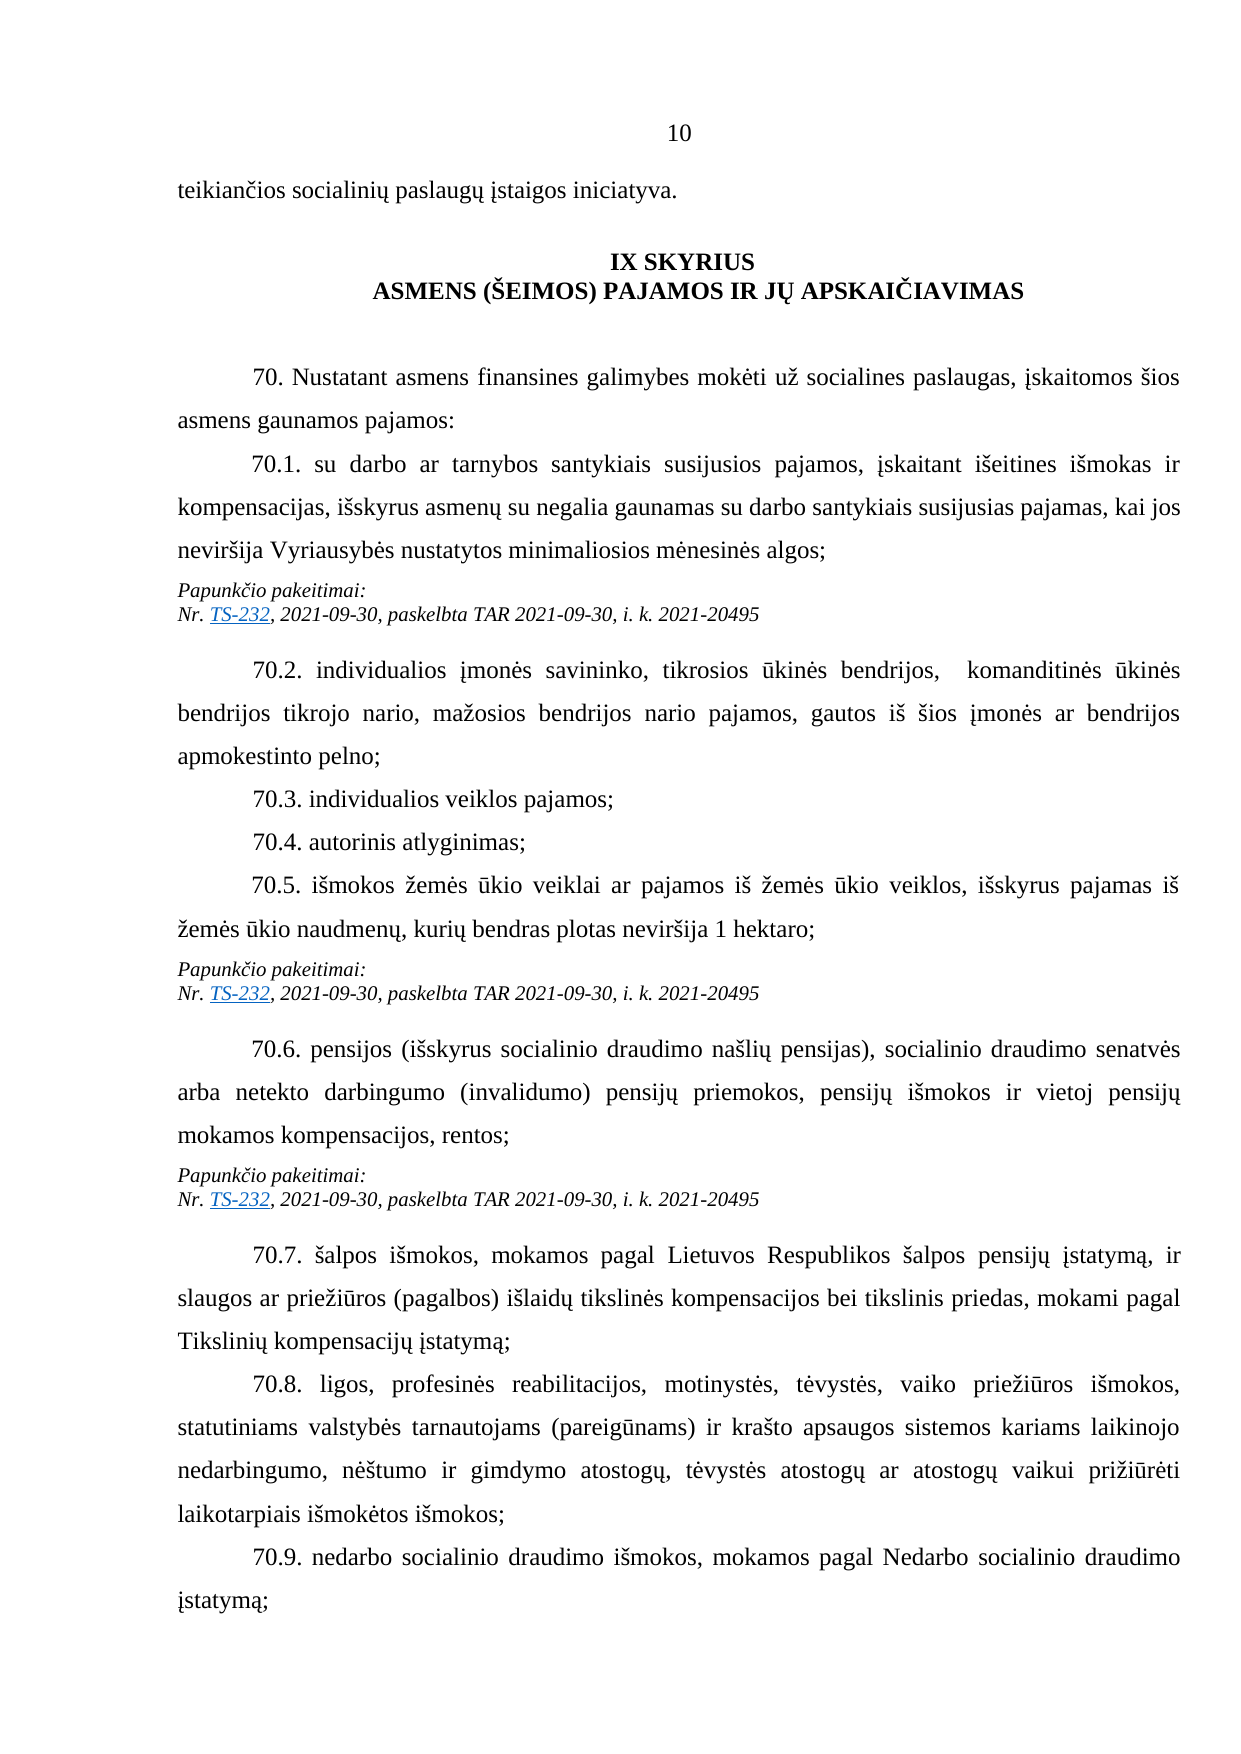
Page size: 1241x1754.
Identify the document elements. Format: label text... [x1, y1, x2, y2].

text Papunkčio pakeitimai: [177, 957, 1181, 981]
text 70.5. išmokos žemės ūkio veiklai ar pajamos iš žemės ūkio veiklos, išskyrus pajamas iš žemės ūkio naudmenų, kurių bendras plotas neviršija 1 hektaro; [177, 871, 1181, 942]
text ASMENS (ŠEIMOS) PAJAMOS IR JŲ APSKAIČIAVIMAS [177, 276, 1181, 305]
text 70.4. autorinis atlyginimas; [177, 827, 1181, 856]
text Papunkčio pakeitimai: [177, 1163, 1181, 1187]
text Nr. TS-232, 2021-09-30, paskelbta TAR 2021-09-30, i. k. 2021-20495 [177, 602, 1181, 626]
text 70.6. pensijos (išskyrus socialinio draudimo našlių pensijas), socialinio draudimo senatvės arba netekto darbingumo (invalidumo) pensijų priemokos, pensijų išmokos ir vietoj pensijų mokamos kompensacijos, rentos; [177, 1034, 1181, 1149]
text 70.1. su darbo ar tarnybos santykiais susijusios pajamos, įskaitant išeitines išmokas ir kompensacijas, išskyrus asmenų su negalia gaunamas su darbo santykiais susijusias pajamas, kai jos neviršija Vyriausybės nustatytos minimaliosios mėnesinės algos; [177, 449, 1181, 564]
text Nr. TS-232, 2021-09-30, paskelbta TAR 2021-09-30, i. k. 2021-20495 [177, 1187, 1181, 1211]
text IX SKYRIUS [177, 247, 1181, 276]
text 70.7. šalpos išmokos, mokamos pagal Lietuvos Respublikos šalpos pensijų įstatymą, ir slaugos ar priežiūros (pagalbos) išlaidų tikslinės kompensacijos bei tikslinis priedas, mokami pagal Tikslinių kompensacijų įstatymą; [177, 1240, 1181, 1355]
text 70.2. individualios įmonės savininko, tikrosios ūkinės bendrijos, komanditinės ūkinės bendrijos tikrojo nario, mažosios bendrijos nario pajamos, gautos iš šios įmonės ar bendrijos apmokestinto pelno; [177, 655, 1181, 770]
text 70.8. ligos, profesinės reabilitacijos, motinystės, tėvystės, vaiko priežiūros išmokos, statutiniams valstybės tarnautojams (pareigūnams) ir krašto apsaugos sistemos kariams laikinojo nedarbingumo, nėštumo ir gimdymo atostogų, tėvystės atostogų ar atostogų vaikui prižiūrėti laikotarpiais išmokėtos išmokos; [177, 1369, 1181, 1527]
text Papunkčio pakeitimai: [177, 578, 1181, 602]
text 70.9. nedarbo socialinio draudimo išmokos, mokamos pagal Nedarbo socialinio draudimo įstatymą; [177, 1542, 1181, 1614]
text teikiančios socialinių paslaugų įstaigos iniciatyva. [177, 176, 1181, 204]
text Nr. TS-232, 2021-09-30, paskelbta TAR 2021-09-30, i. k. 2021-20495 [177, 981, 1181, 1005]
text 70. Nustatant asmens finansines galimybes mokėti už socialines paslaugas, įskaitomos šios asmens gaunamos pajamos: [177, 362, 1181, 434]
text 70.3. individualios veiklos pajamos; [177, 784, 1181, 813]
